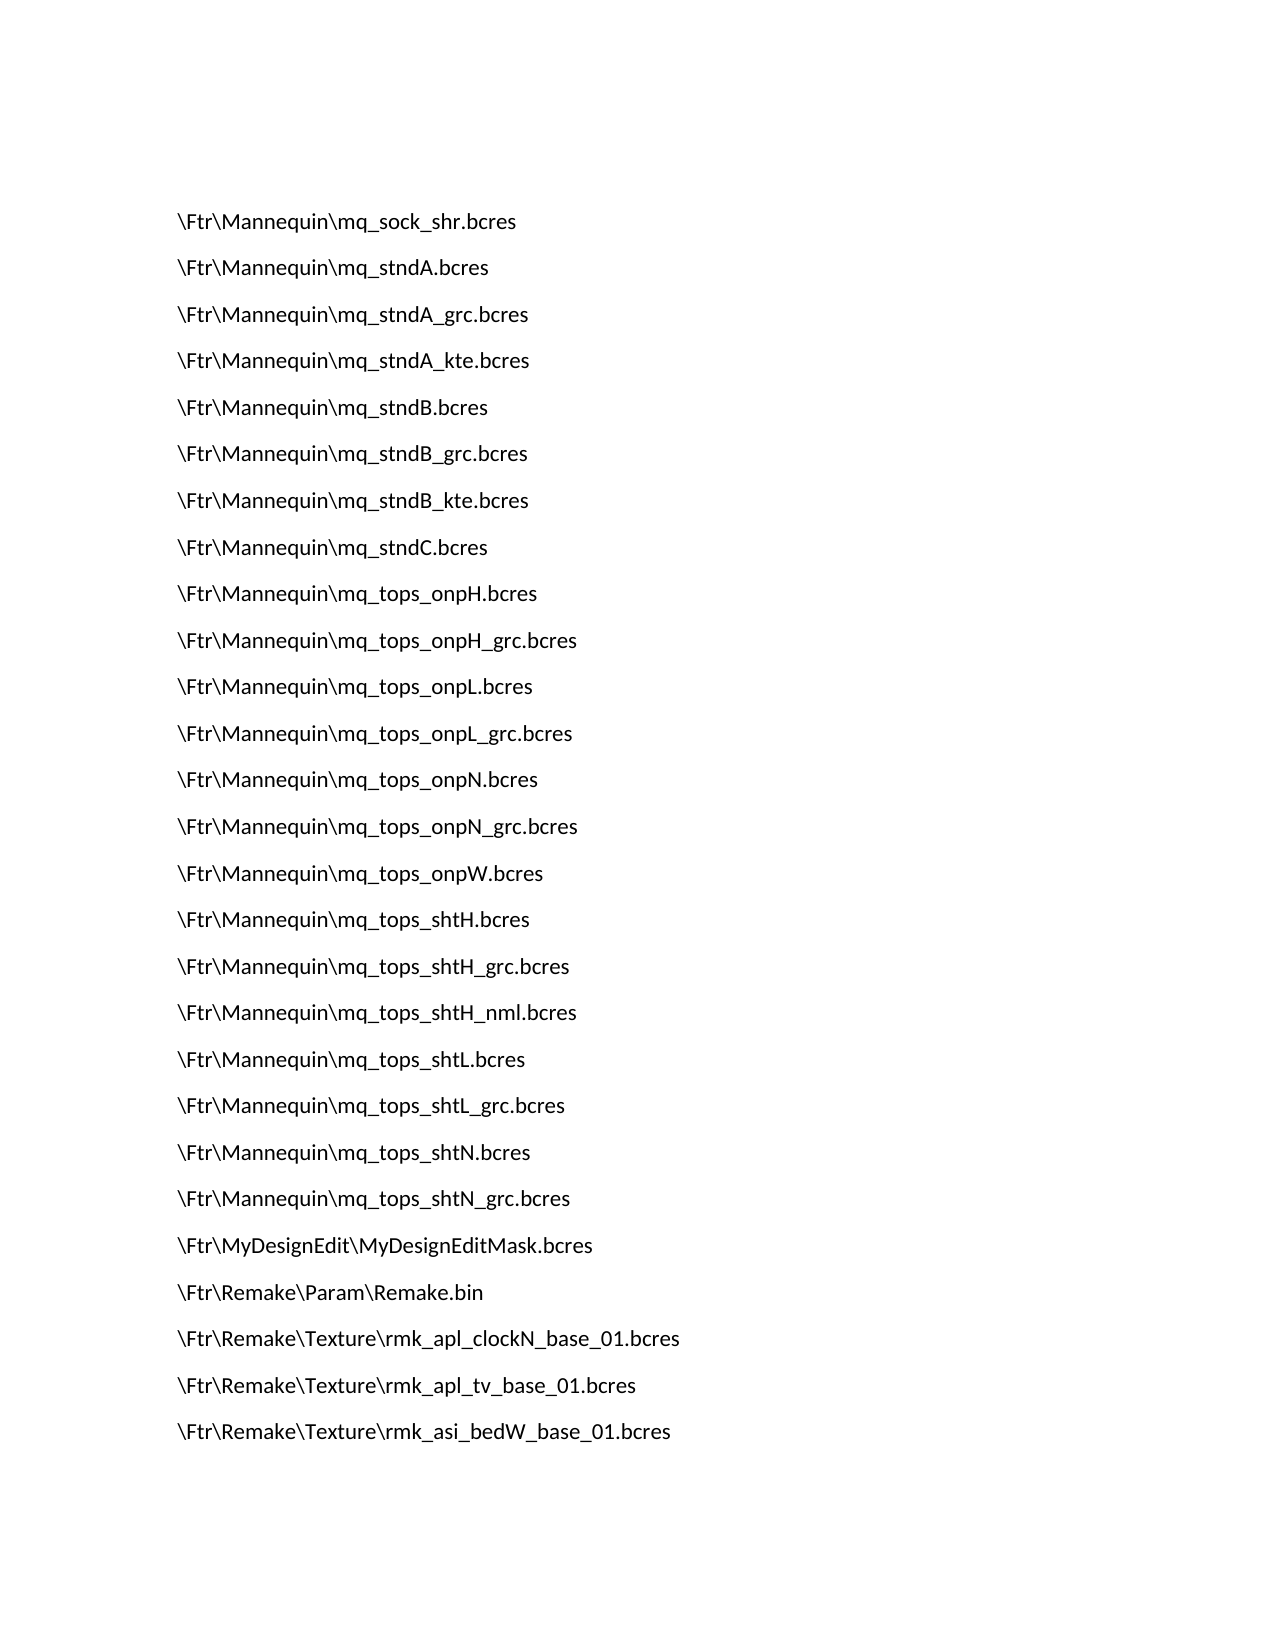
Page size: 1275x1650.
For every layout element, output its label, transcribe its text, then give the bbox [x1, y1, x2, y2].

text \Ftr\Mannequin\mq_stndB_grc.bcres [177, 439, 1098, 468]
text \Ftr\Mannequin\mq_stndB.bcres [177, 393, 1098, 421]
text \Ftr\Remake\Texture\rmk_apl_clockN_base_01.bcres [177, 1324, 1098, 1352]
text \Ftr\Mannequin\mq_stndA_grc.bcres [177, 300, 1098, 328]
text \Ftr\Mannequin\mq_tops_onpN_grc.bcres [177, 812, 1098, 840]
text \Ftr\MyDesignEdit\MyDesignEditMask.bcres [177, 1231, 1098, 1259]
text \Ftr\Mannequin\mq_tops_onpW.bcres [177, 859, 1098, 887]
text \Ftr\Mannequin\mq_tops_onpH.bcres [177, 579, 1098, 607]
text \Ftr\Mannequin\mq_tops_shtL_grc.bcres [177, 1091, 1098, 1119]
text \Ftr\Mannequin\mq_stndC.bcres [177, 533, 1098, 561]
text \Ftr\Mannequin\mq_sock_shr.bcres [177, 207, 1098, 235]
text \Ftr\Remake\Texture\rmk_asi_bedW_base_01.bcres [177, 1417, 1098, 1445]
text \Ftr\Mannequin\mq_tops_shtL.bcres [177, 1045, 1098, 1073]
text \Ftr\Remake\Param\Remake.bin [177, 1278, 1098, 1306]
text \Ftr\Mannequin\mq_tops_shtH_grc.bcres [177, 952, 1098, 980]
text \Ftr\Mannequin\mq_stndA_kte.bcres [177, 346, 1098, 374]
text \Ftr\Mannequin\mq_stndB_kte.bcres [177, 486, 1098, 514]
text \Ftr\Mannequin\mq_stndA.bcres [177, 253, 1098, 281]
text \Ftr\Mannequin\mq_tops_onpL.bcres [177, 672, 1098, 700]
text \Ftr\Mannequin\mq_tops_onpL_grc.bcres [177, 719, 1098, 747]
text \Ftr\Mannequin\mq_tops_shtN.bcres [177, 1138, 1098, 1166]
text \Ftr\Mannequin\mq_tops_shtH_nml.bcres [177, 998, 1098, 1026]
text \Ftr\Mannequin\mq_tops_onpH_grc.bcres [177, 626, 1098, 654]
text \Ftr\Mannequin\mq_tops_shtH.bcres [177, 905, 1098, 933]
text \Ftr\Mannequin\mq_tops_onpN.bcres [177, 766, 1098, 793]
text \Ftr\Mannequin\mq_tops_shtN_grc.bcres [177, 1184, 1098, 1213]
text \Ftr\Remake\Texture\rmk_apl_tv_base_01.bcres [177, 1371, 1098, 1399]
